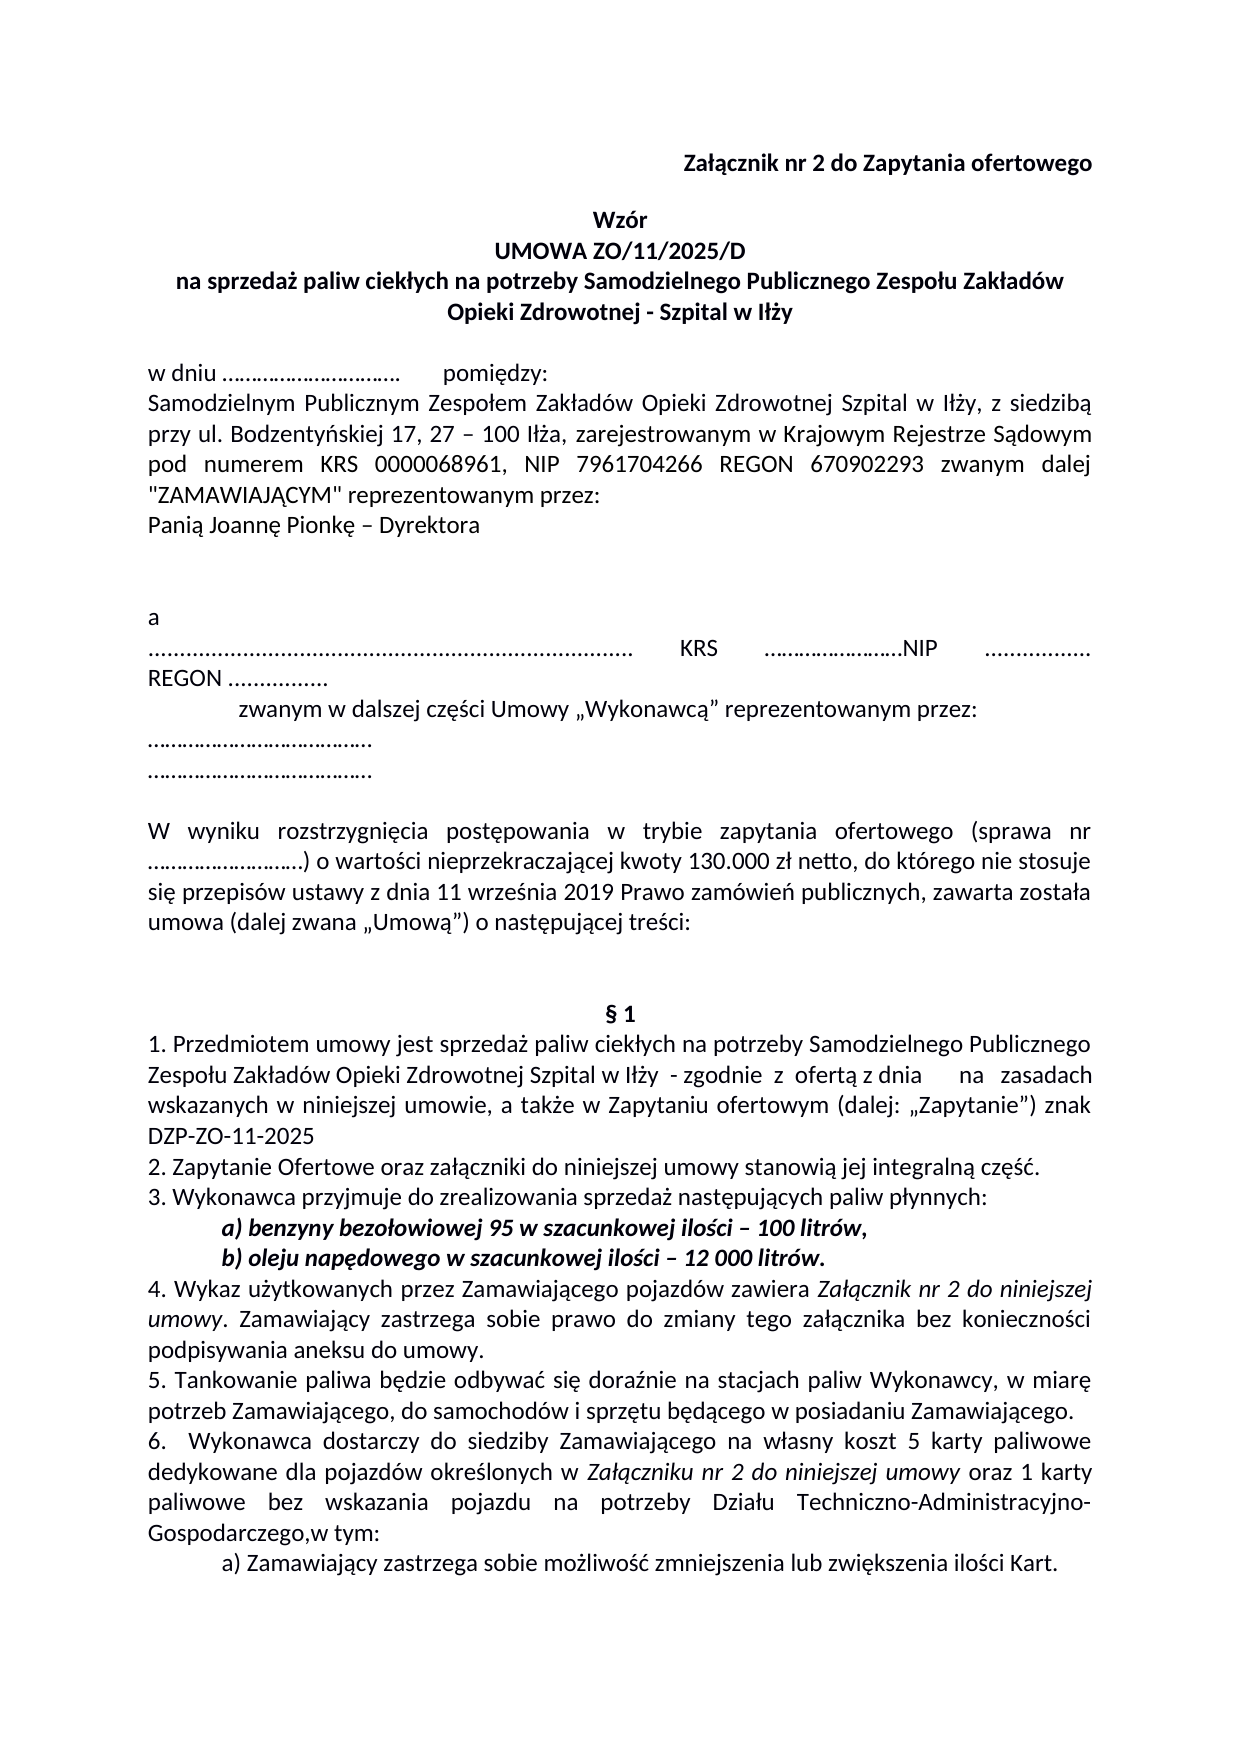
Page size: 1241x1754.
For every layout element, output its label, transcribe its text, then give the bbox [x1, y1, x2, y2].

text Panią Joannę Pionkę – Dyrektora [148, 510, 1093, 540]
text 6. Wykonawca dostarczy do siedziby Zamawiającego na własny koszt 5 karty paliwowe dedykowane dla pojazdów określonych w Załączniku nr 2 do niniejszej umowy oraz 1 karty paliwowe bez wskazania pojazdu na potrzeby Działu Techniczno-Administracyjno-Gospodarczego,w tym: [148, 1425, 1093, 1547]
text ………………………………… [148, 723, 1093, 754]
text a) Zamawiający zastrzega sobie możliwość zmniejszenia lub zwiększenia ilości Kart. [148, 1547, 1093, 1578]
text W wyniku rozstrzygnięcia postępowania w trybie zapytania ofertowego (sprawa nr ………………………) o wartości nieprzekraczającej kwoty 130.000 zł netto, do którego nie stosuje się przepisów ustawy z dnia 11 września 2019 Prawo zamówień publicznych, zawarta została umowa (dalej zwana „Umową”) o następującej treści: [148, 815, 1093, 937]
text ………………………………… [148, 754, 1093, 784]
text 1. Przedmiotem umowy jest sprzedaż paliw ciekłych na potrzeby Samodzielnego Publicznego Zespołu Zakładów Opieki Zdrowotnej Szpital w Iłży - zgodnie z ofertą z dnia na zasadach wskazanych w niniejszej umowie, a także w Zapytaniu ofertowym (dalej: „Zapytanie”) znak DZP-ZO-11-2025 [148, 1028, 1093, 1151]
text zwanym w dalszej części Umowy „Wykonawcą” reprezentowanym przez: [148, 693, 1093, 723]
text 4. Wykaz użytkowanych przez Zamawiającego pojazdów zawiera Załącznik nr 2 do niniejszej umowy. Zamawiający zastrzega sobie prawo do zmiany tego załącznika bez konieczności podpisywania aneksu do umowy. [148, 1273, 1093, 1364]
text § 1 [148, 998, 1093, 1028]
text a) benzyny bezołowiowej 95 w szacunkowej ilości – 100 litrów, [148, 1212, 1093, 1242]
text UMOWA ZO/11/2025/D na sprzedaż paliw ciekłych na potrzeby Samodzielnego Publicznego Zespołu Zakładów Opieki Zdrowotnej - Szpital w Iłży [148, 235, 1093, 327]
text Załącznik nr 2 do Zapytania ofertowego [148, 148, 1093, 178]
text Samodzielnym Publicznym Zespołem Zakładów Opieki Zdrowotnej Szpital w Iłży, z siedzibą przy ul. Bodzentyńskiej 17, 27 – 100 Iłża, zarejestrowanym w Krajowym Rejestrze Sądowym pod numerem KRS 0000068961, NIP 7961704266 REGON 670902293 zwanym dalej "ZAMAWIAJĄCYM" reprezentowanym przez: [148, 388, 1093, 510]
text a [148, 601, 1093, 632]
text 3. Wykonawca przyjmuje do zrealizowania sprzedaż następujących paliw płynnych: [148, 1181, 1093, 1212]
text 2. Zapytanie Ofertowe oraz załączniki do niniejszej umowy stanowią jej integralną część. [148, 1151, 1093, 1181]
text ............................................................................. KRS ……………………NIP ................. REGON ................ [148, 632, 1093, 693]
text Wzór [148, 204, 1093, 235]
text w dniu …………………………. pomiędzy: [148, 357, 1093, 388]
text 5. Tankowanie paliwa będzie odbywać się doraźnie na stacjach paliw Wykonawcy, w miarę potrzeb Zamawiającego, do samochodów i sprzętu będącego w posiadaniu Zamawiającego. [148, 1364, 1093, 1425]
text b) oleju napędowego w szacunkowej ilości – 12 000 litrów. [148, 1242, 1093, 1273]
